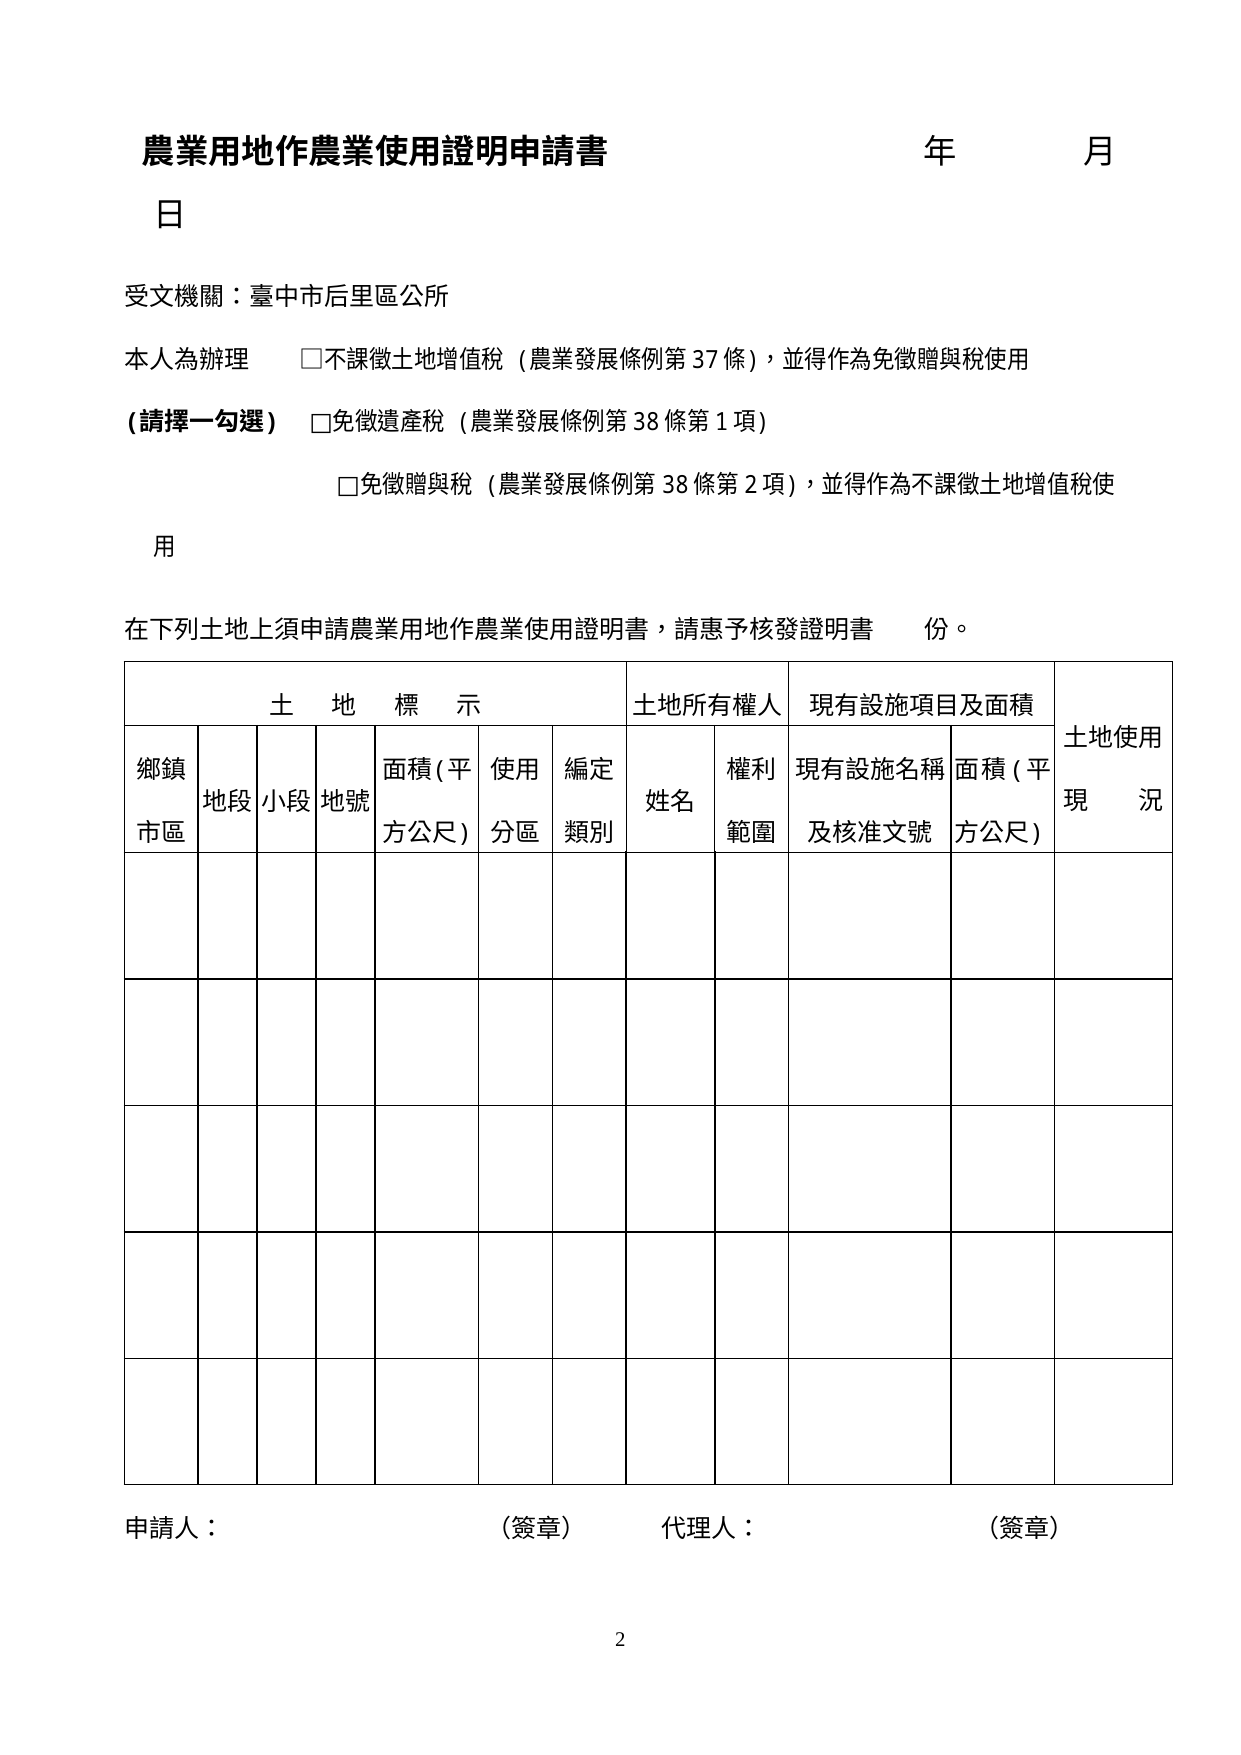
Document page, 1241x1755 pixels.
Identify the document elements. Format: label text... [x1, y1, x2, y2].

table_cell [199, 1106, 256, 1231]
table_cell [553, 853, 625, 978]
table_cell [376, 1233, 478, 1358]
table_cell [627, 1359, 714, 1484]
table_cell 編定 類別 [553, 726, 626, 851]
table_cell [1055, 980, 1172, 1104]
table_cell [952, 1106, 1054, 1231]
table_cell [789, 980, 950, 1104]
table_cell 權利 範圍 [715, 726, 788, 851]
table_cell [627, 853, 714, 978]
table_cell [199, 1359, 256, 1484]
text 受文機關：臺中市后里區公所 [124, 253, 1116, 316]
table_cell [317, 1359, 374, 1484]
text (請擇一勾選) □免徵遺產稅 (農業發展條例第38條第1項) [124, 378, 1116, 441]
table_header 土地所有權人 [627, 662, 788, 725]
text 農業用地作農業使用證明申請書 年 月 日 [124, 108, 1116, 233]
table_cell [789, 1359, 950, 1484]
table_cell 地段 [199, 726, 256, 851]
table_cell 面積(平方公尺) [952, 726, 1054, 851]
table_cell [627, 1233, 714, 1358]
table_cell [716, 1359, 788, 1484]
table_cell [199, 1233, 256, 1358]
table_cell [258, 1359, 315, 1484]
table_cell 地號 [317, 726, 374, 851]
table_cell [258, 853, 315, 978]
table_header 現有設施項目及面積 [789, 662, 1054, 725]
table_cell [789, 853, 950, 978]
table_cell [1055, 1106, 1172, 1231]
table_cell [1055, 853, 1172, 978]
table_cell [479, 1233, 552, 1358]
table_cell [627, 1106, 714, 1231]
table_cell [125, 1233, 197, 1358]
table_cell [553, 1359, 625, 1484]
table_cell [125, 853, 197, 978]
table_cell [376, 980, 478, 1104]
table_cell [125, 1359, 197, 1484]
table_cell 現有設施名稱及核准文號 [789, 726, 950, 851]
table_cell [376, 1106, 478, 1231]
table_cell [258, 980, 315, 1104]
table_cell [199, 853, 256, 978]
text □免徵贈與稅 (農業發展條例第38條第2項)，並得作為不課徵土地增值稅使用 [124, 441, 1116, 566]
text 在下列土地上須申請農業用地作農業使用證明書，請惠予核發證明書 份。 [124, 586, 1116, 649]
table_cell 姓名 [627, 726, 714, 851]
table_cell [479, 1106, 552, 1231]
table_cell [716, 853, 788, 978]
table_cell [199, 980, 256, 1104]
table_cell [479, 980, 552, 1104]
table_cell [716, 980, 788, 1104]
table_cell 使用 分區 [479, 726, 552, 851]
table_cell 鄉鎮市區 [125, 726, 197, 851]
table_header 土地使用 現 況 [1055, 662, 1172, 851]
table_cell [716, 1233, 788, 1358]
table_cell [789, 1233, 950, 1358]
text 申請人： （簽章） 代理人： （簽章） [124, 1485, 1164, 1548]
table_header 土 地 標 示 [125, 662, 626, 725]
table_cell [1055, 1233, 1172, 1358]
table_cell [952, 980, 1054, 1104]
table_cell [479, 1359, 552, 1484]
table_cell [479, 853, 552, 978]
table_cell [125, 1106, 197, 1231]
table_cell [258, 1233, 315, 1358]
table_cell [553, 1233, 625, 1358]
table_cell [376, 1359, 478, 1484]
table_cell [317, 1233, 374, 1358]
table_cell [317, 1106, 374, 1231]
table_cell [952, 853, 1054, 978]
table_cell 小段 [258, 726, 315, 851]
table_cell [952, 1359, 1054, 1484]
table_cell [258, 1106, 315, 1231]
table_cell [627, 980, 714, 1104]
table_cell [553, 1106, 625, 1231]
table_cell [376, 853, 478, 978]
table_cell 面積(平方公尺) [376, 726, 478, 851]
table_cell [553, 980, 625, 1104]
table_cell [317, 980, 374, 1104]
table_cell [952, 1233, 1054, 1358]
table_cell [1055, 1359, 1172, 1484]
table_cell [716, 1106, 788, 1231]
text 本人為辦理 □不課徵土地增值稅 (農業發展條例第37條)，並得作為免徵贈與稅使用 [124, 316, 1116, 378]
table_cell [789, 1106, 950, 1231]
table_cell [125, 980, 197, 1104]
table_cell [317, 853, 374, 978]
